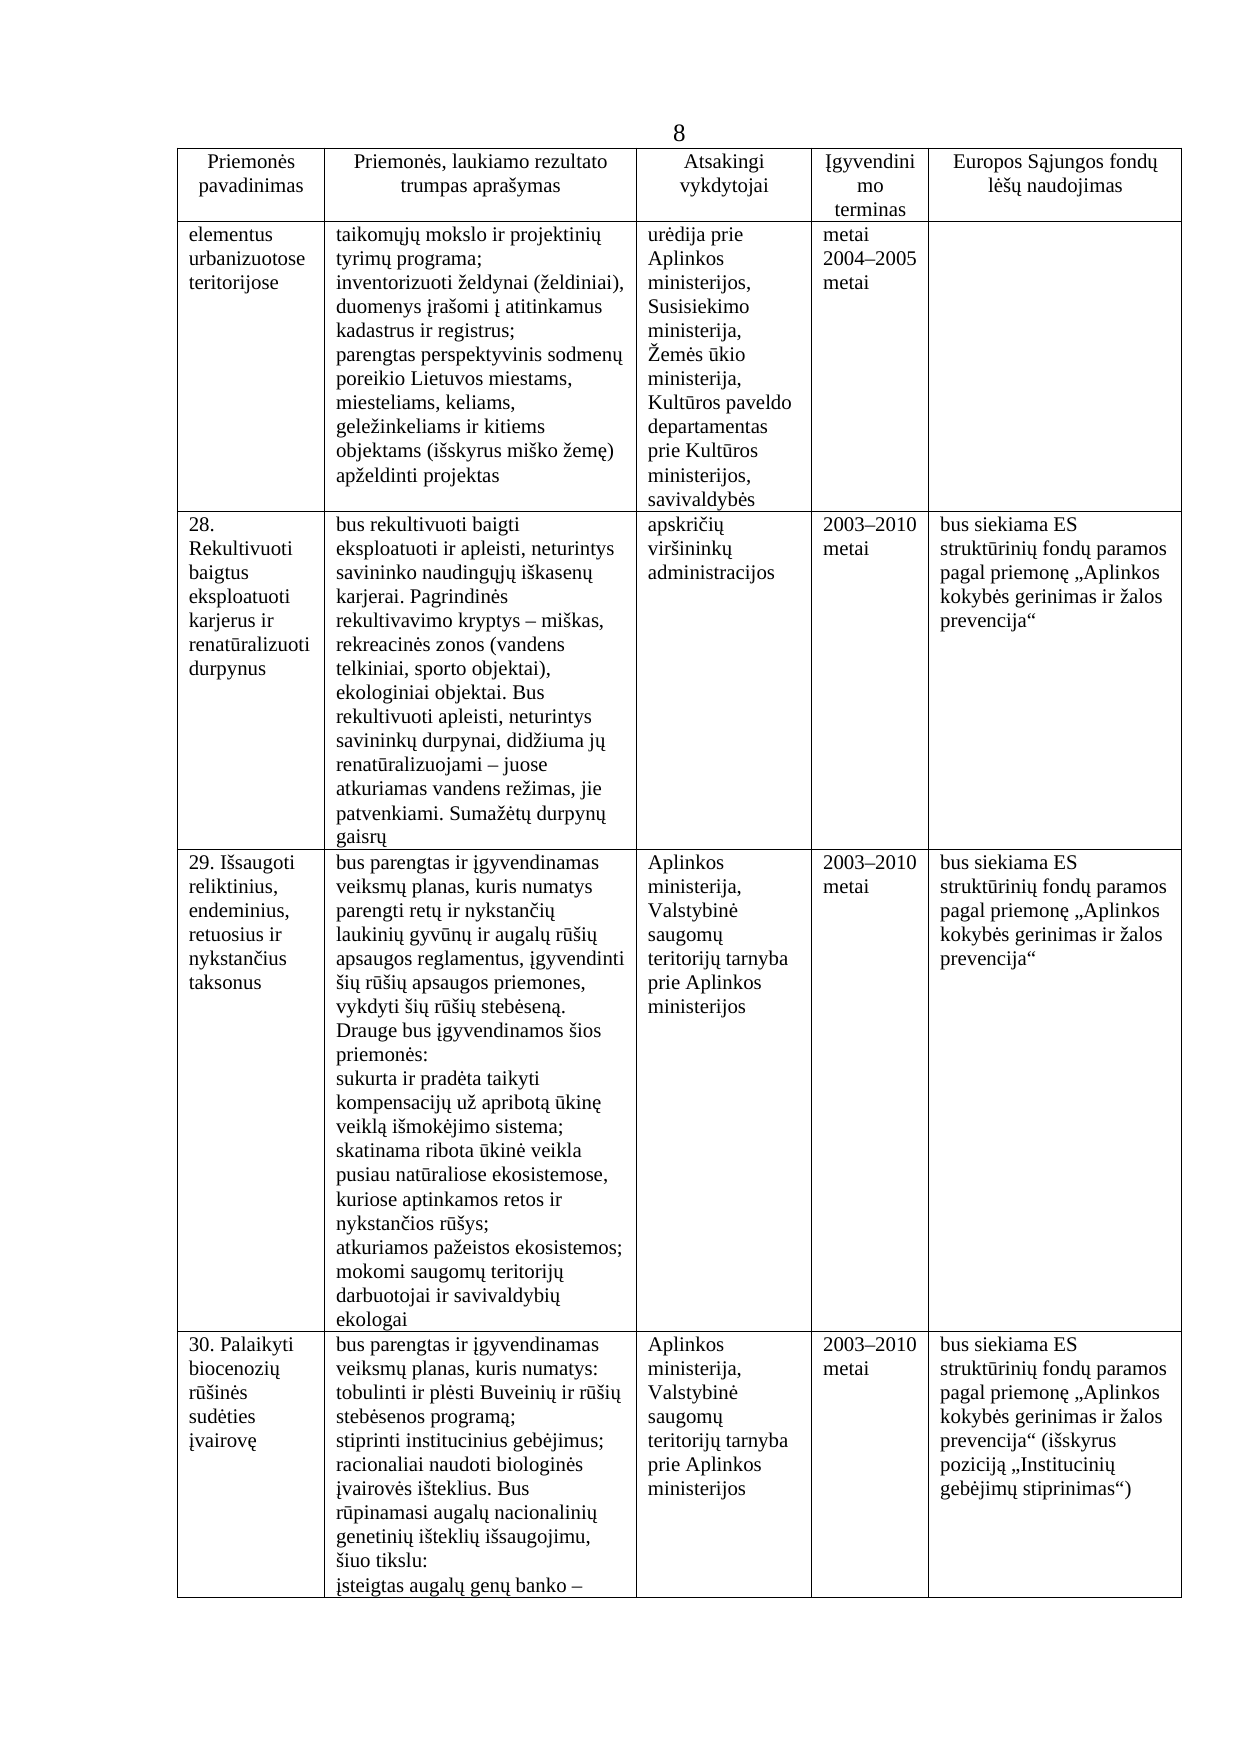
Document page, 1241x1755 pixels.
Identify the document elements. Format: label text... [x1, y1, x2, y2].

table_cell 28. Rekultivuoti baigtus eksploatuoti karjerus ir renatūralizuoti durpynus [178, 512, 324, 848]
table_header Priemonės, laukiamo rezultato trumpas aprašymas [325, 149, 636, 221]
table_cell bus siekiama ES struktūrinių fondų paramos pagal priemonę „Aplinkos kokybės gerinimas ir žalos prevencija“ [929, 850, 1181, 1331]
table_cell bus siekiama ES struktūrinių fondų paramos pagal priemonę „Aplinkos kokybės gerinimas ir žalos prevencija“ (išskyrus poziciją „Institucinių gebėjimų stiprinimas“) [929, 1332, 1181, 1597]
table_cell 2003–2010 metai [812, 512, 928, 848]
table_cell [929, 222, 1181, 511]
table_cell taikomųjų mokslo ir projektinių tyrimų programa; inventorizuoti želdynai (želdiniai), duomenys įrašomi į atitinkamus kadastrus ir registrus; parengtas perspektyvinis sodmenų poreikio Lietuvos miestams, miesteliams, keliams, geležinkeliams ir kitiems objektams (išskyrus miško žemę) apželdinti projektas [325, 222, 636, 511]
table_header Priemonės pavadinimas [178, 149, 324, 221]
table_header Atsakingi vykdytojai [637, 149, 811, 221]
table_cell urėdija prie Aplinkos ministerijos, Susisiekimo ministerija, Žemės ūkio ministerija, Kultūros paveldo departamentas prie Kultūros ministerijos, savivaldybės [637, 222, 811, 511]
table_cell 30. Palaikyti biocenozių rūšinės sudėties įvairovę [178, 1332, 324, 1597]
table_cell bus rekultivuoti baigti eksploatuoti ir apleisti, neturintys savininko naudingųjų iškasenų karjerai. Pagrindinės rekultivavimo kryptys – miškas, rekreacinės zonos (vandens telkiniai, sporto objektai), ekologiniai objektai. Bus rekultivuoti apleisti, neturintys savininkų durpynai, didžiuma jų renatūralizuojami – juose atkuriamas vandens režimas, jie patvenkiami. Sumažėtų durpynų gaisrų [325, 512, 636, 848]
table_cell 2003–2010 metai [812, 850, 928, 1331]
table_cell apskričių viršininkų administracijos [637, 512, 811, 848]
table_cell 29. Išsaugoti reliktinius, endeminius, retuosius ir nykstančius taksonus [178, 850, 324, 1331]
table_header Įgyvendinimo terminas [812, 149, 928, 221]
table_cell bus siekiama ES struktūrinių fondų paramos pagal priemonę „Aplinkos kokybės gerinimas ir žalos prevencija“ [929, 512, 1181, 848]
table_cell metai 2004–2005 metai [812, 222, 928, 511]
table_cell bus parengtas ir įgyvendinamas veiksmų planas, kuris numatys parengti retų ir nykstančių laukinių gyvūnų ir augalų rūšių apsaugos reglamentus, įgyvendinti šių rūšių apsaugos priemones, vykdyti šių rūšių stebėseną. Drauge bus įgyvendinamos šios priemonės: sukurta ir pradėta taikyti kompensacijų už apribotą ūkinę veiklą išmokėjimo sistema; skatinama ribota ūkinė veikla pusiau natūraliose ekosistemose, kuriose aptinkamos retos ir nykstančios rūšys; atkuriamos pažeistos ekosistemos; mokomi saugomų teritorijų darbuotojai ir savivaldybių ekologai [325, 850, 636, 1331]
table_cell Aplinkos ministerija, Valstybinė saugomų teritorijų tarnyba prie Aplinkos ministerijos [637, 1332, 811, 1597]
table_cell 2003–2010 metai [812, 1332, 928, 1597]
table_cell Aplinkos ministerija, Valstybinė saugomų teritorijų tarnyba prie Aplinkos ministerijos [637, 850, 811, 1331]
table_cell bus parengtas ir įgyvendinamas veiksmų planas, kuris numatys: tobulinti ir plėsti Buveinių ir rūšių stebėsenos programą; stiprinti institucinius gebėjimus; racionaliai naudoti biologinės įvairovės išteklius. Bus rūpinamasi augalų nacionalinių genetinių išteklių išsaugojimu, šiuo tikslu: įsteigtas augalų genų banko – [325, 1332, 636, 1597]
table_cell elementus urbanizuotose teritorijose [178, 222, 324, 511]
table_header Europos Sąjungos fondų lėšų naudojimas [929, 149, 1181, 221]
